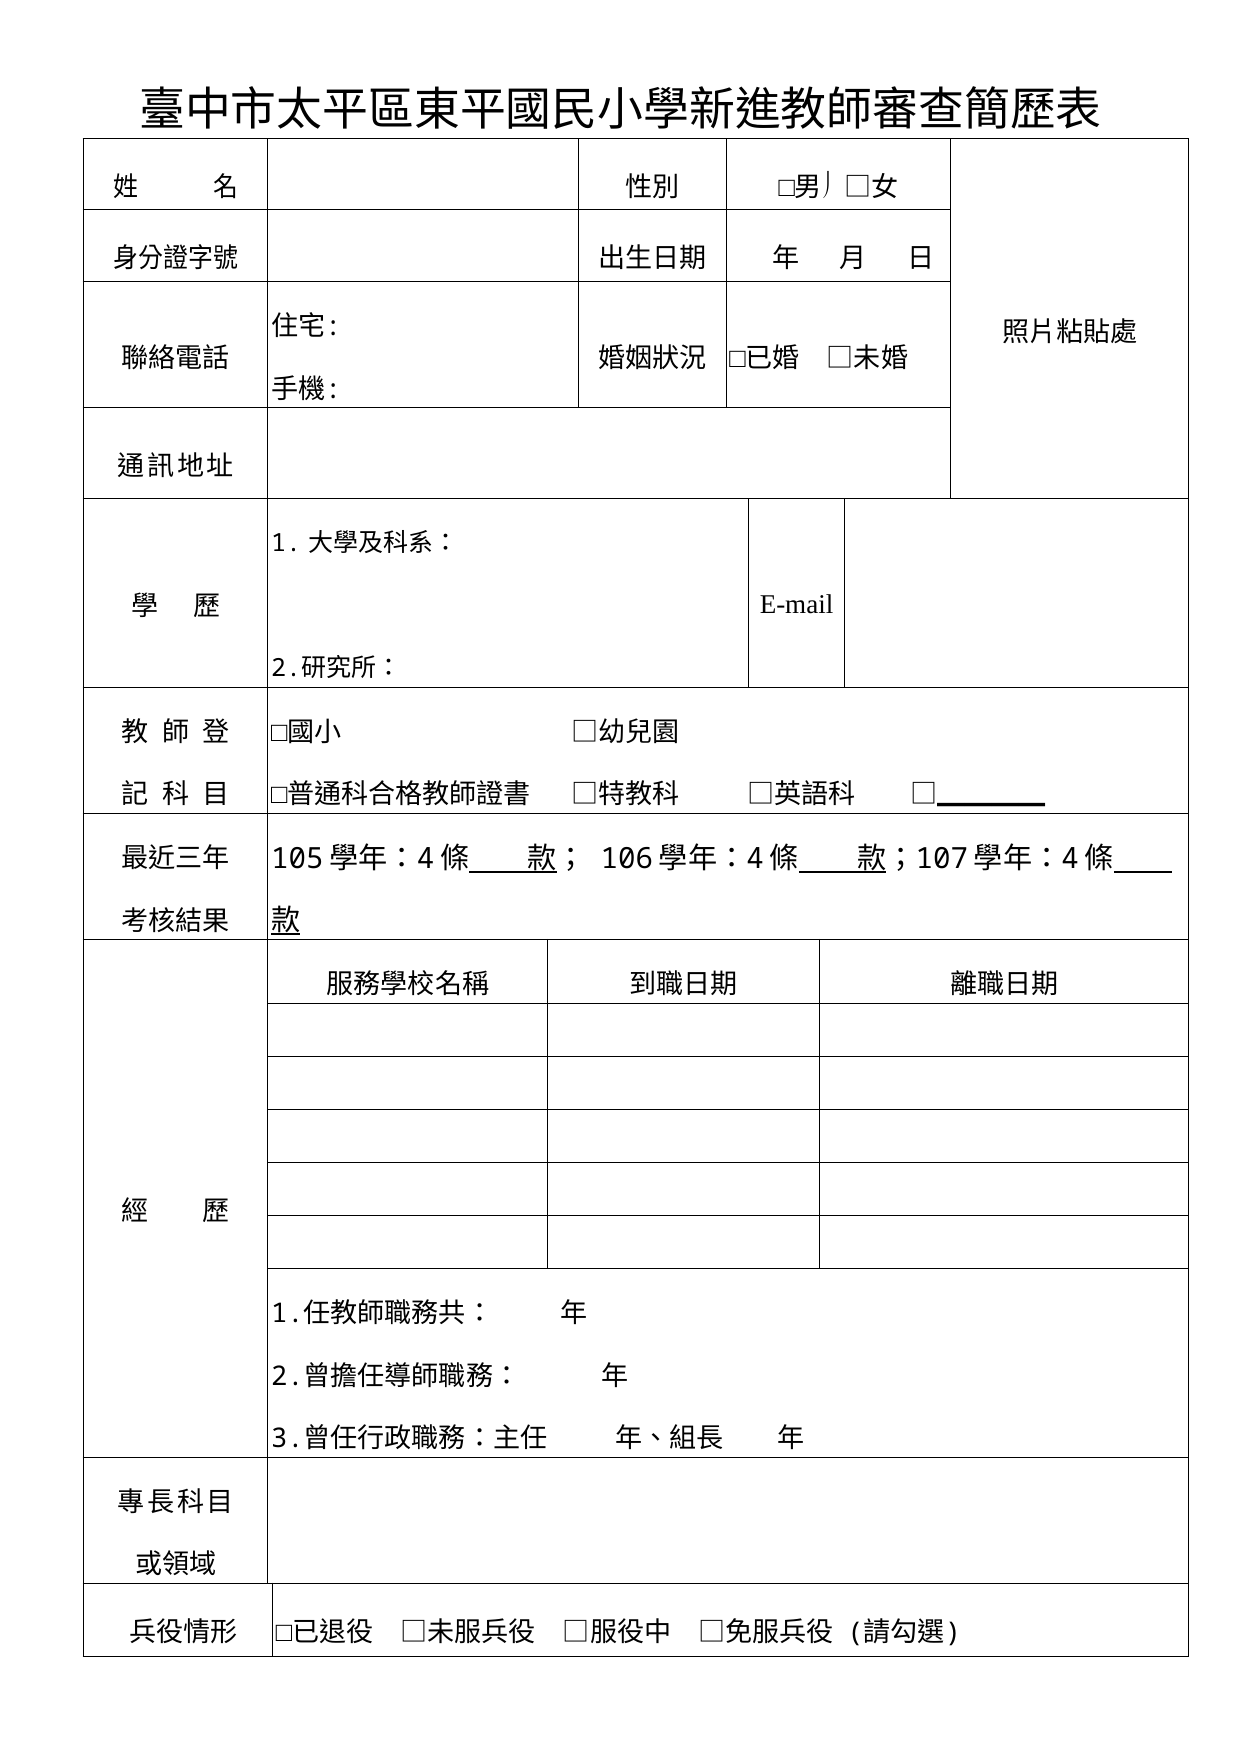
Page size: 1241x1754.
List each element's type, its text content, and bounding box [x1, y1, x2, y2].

table_cell 專長科目 或領域 [84, 1458, 267, 1583]
table_cell □國小 □幼兒園 □普通科合格教師證書 □特教科 □英語科 □▁▁▁▁ [268, 688, 1188, 813]
table_cell [820, 1057, 1188, 1109]
table_cell [548, 1163, 819, 1215]
table_cell [268, 1004, 547, 1056]
table_cell [548, 1004, 819, 1056]
table_cell [548, 1057, 819, 1109]
table_cell E-mail [749, 499, 844, 687]
table_cell 年 月 日 [727, 210, 950, 281]
table_cell [268, 1458, 1188, 1583]
table_cell 最近三年 考核結果 [84, 814, 267, 939]
table_header □男 □女 [727, 139, 950, 209]
table_cell 105學年：4條 款； 106學年：4條 款；107學年：4條 款 [268, 814, 1188, 939]
table_cell 兵役情形 [84, 1584, 272, 1656]
table_cell □已退役 □未服兵役 □服役中 □免服兵役 (請勾選) [273, 1584, 1188, 1656]
table_cell 聯絡電話 [84, 282, 267, 407]
table_cell □已婚 □未婚 [727, 282, 950, 407]
table_cell [820, 1216, 1188, 1268]
table_cell 服務學校名稱 [268, 940, 547, 1002]
text 臺中市太平區東平國民小學新進教師審查簡歷表 [89, 72, 1152, 138]
table_cell 住宅: 手機: [268, 282, 578, 407]
table_cell 經 歷 [84, 940, 267, 1457]
table_cell 學歷 [84, 499, 267, 687]
table_cell [820, 1110, 1188, 1162]
table_header 照片粘貼處 [951, 139, 1188, 498]
table_header [268, 139, 578, 209]
table_cell [268, 1163, 547, 1215]
table_cell [268, 210, 578, 281]
table_cell [268, 1216, 547, 1268]
table_cell 1.任教師職務共： 年 2.曾擔任導師職務： 年 3.曾任行政職務：主任 年、組長 年 [268, 1269, 1188, 1457]
table_cell 離職日期 [820, 940, 1188, 1002]
table_cell 到職日期 [548, 940, 819, 1002]
table_cell [845, 499, 1188, 687]
table_cell [820, 1004, 1188, 1056]
table_header 性別 [579, 139, 726, 209]
table_cell 教 師 登 記 科 目 [84, 688, 267, 813]
table_cell [548, 1216, 819, 1268]
table_cell 婚姻狀況 [579, 282, 726, 407]
table_cell [268, 408, 950, 498]
table_header 姓 名 [84, 139, 267, 209]
table_cell [820, 1163, 1188, 1215]
table_cell [268, 1057, 547, 1109]
table_cell [548, 1110, 819, 1162]
table_cell 出生日期 [579, 210, 726, 281]
table_cell 大學及科系： 2.研究所： [268, 499, 748, 687]
table_cell 身分證字號 [84, 210, 267, 281]
table_cell [268, 1110, 547, 1162]
table_cell 通訊地址 [84, 408, 267, 498]
